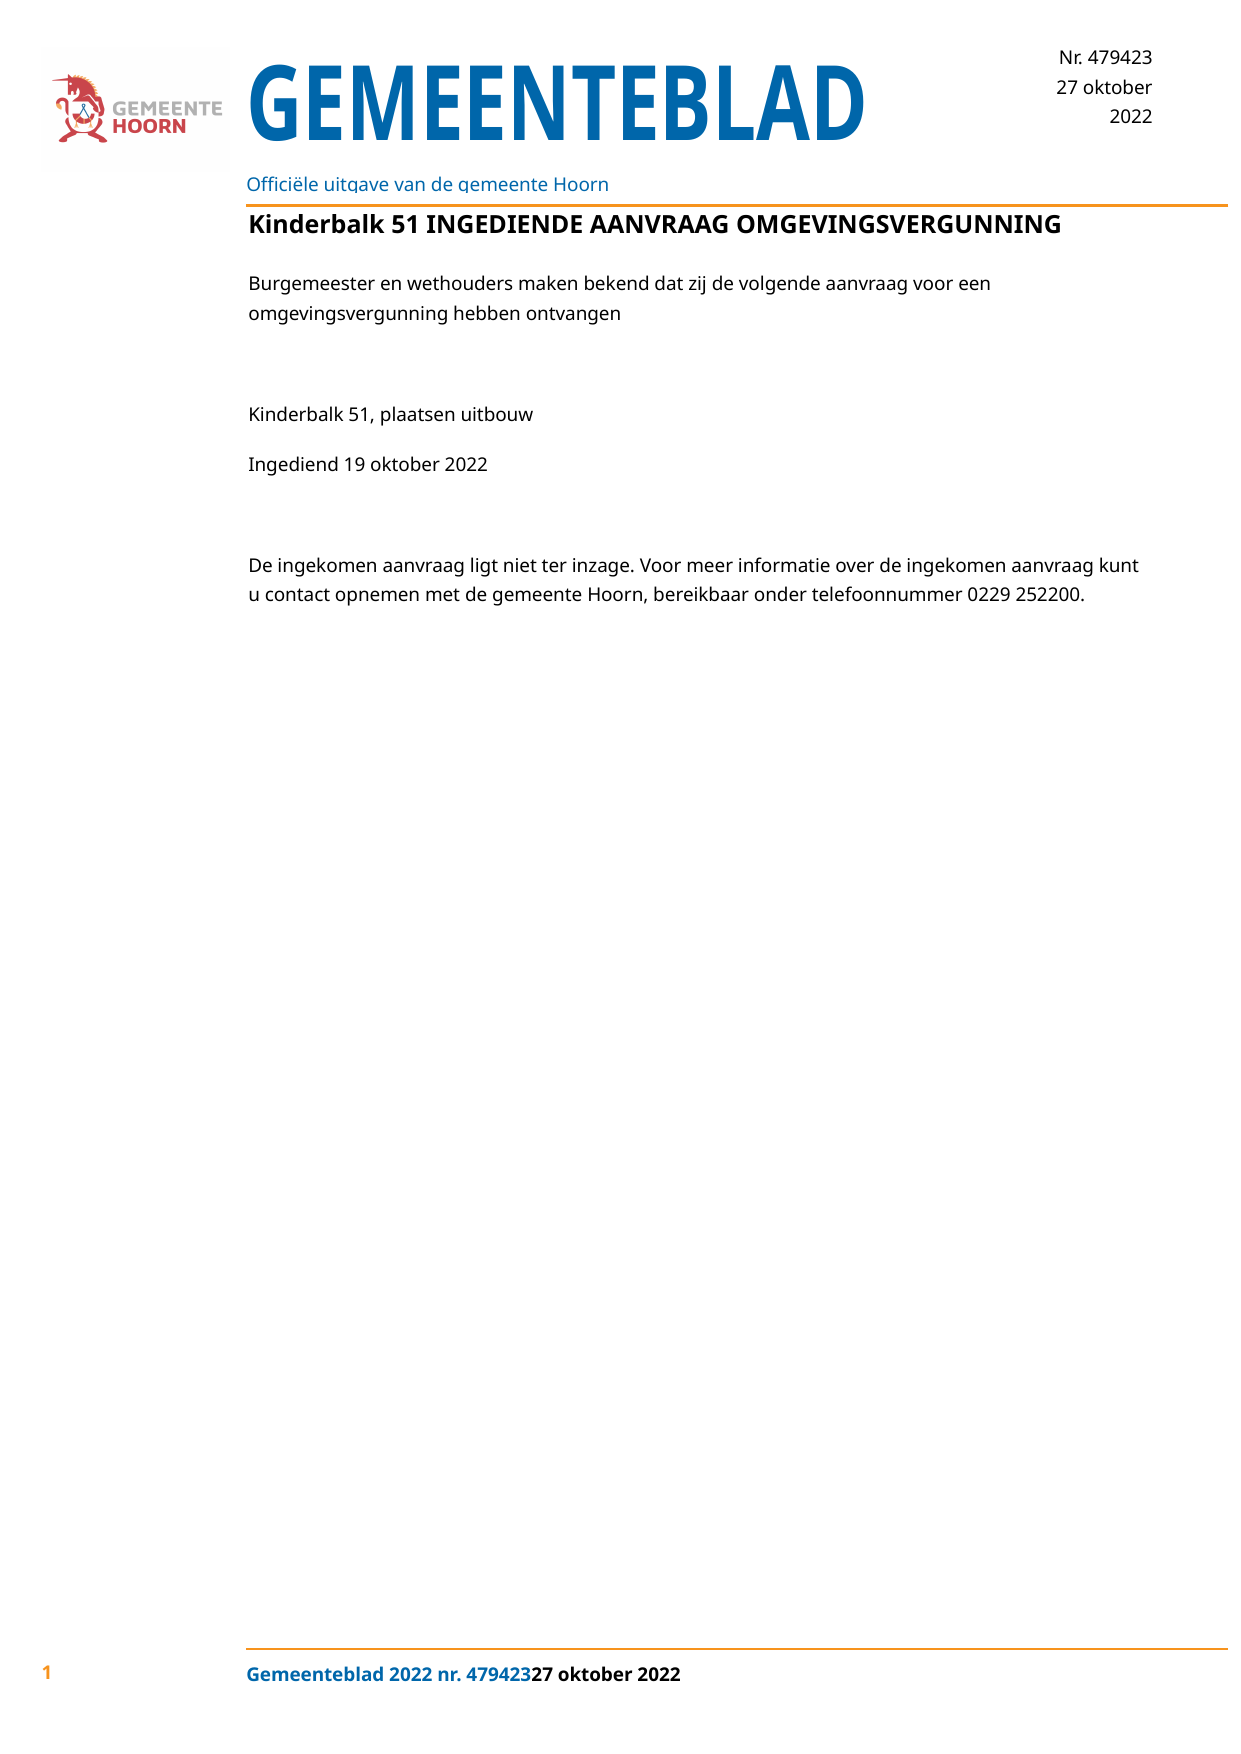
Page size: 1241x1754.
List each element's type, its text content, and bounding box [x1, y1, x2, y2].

text Burgemeester en wethouders maken bekend dat zij de volgende aanvraag voor een omgevingsvergunning hebben ontvangen [248, 270, 1152, 326]
text De ingekomen aanvraag ligt niet ter inzage. Voor meer informatie over de ingekomen aanvraag kunt u contact opnemen met de gemeente Hoorn, bereikbaar onder telefoonnummer 0229 252200. [248, 552, 1152, 607]
picture [41, 47, 231, 172]
text Ingediend 19 oktober 2022 [248, 451, 1152, 477]
text Kinderbalk 51, plaatsen uitbouw [248, 401, 1152, 426]
text Kinderbalk 51 INGEDIENDE AANVRAAG OMGEVINGSVERGUNNING [248, 207, 1152, 241]
